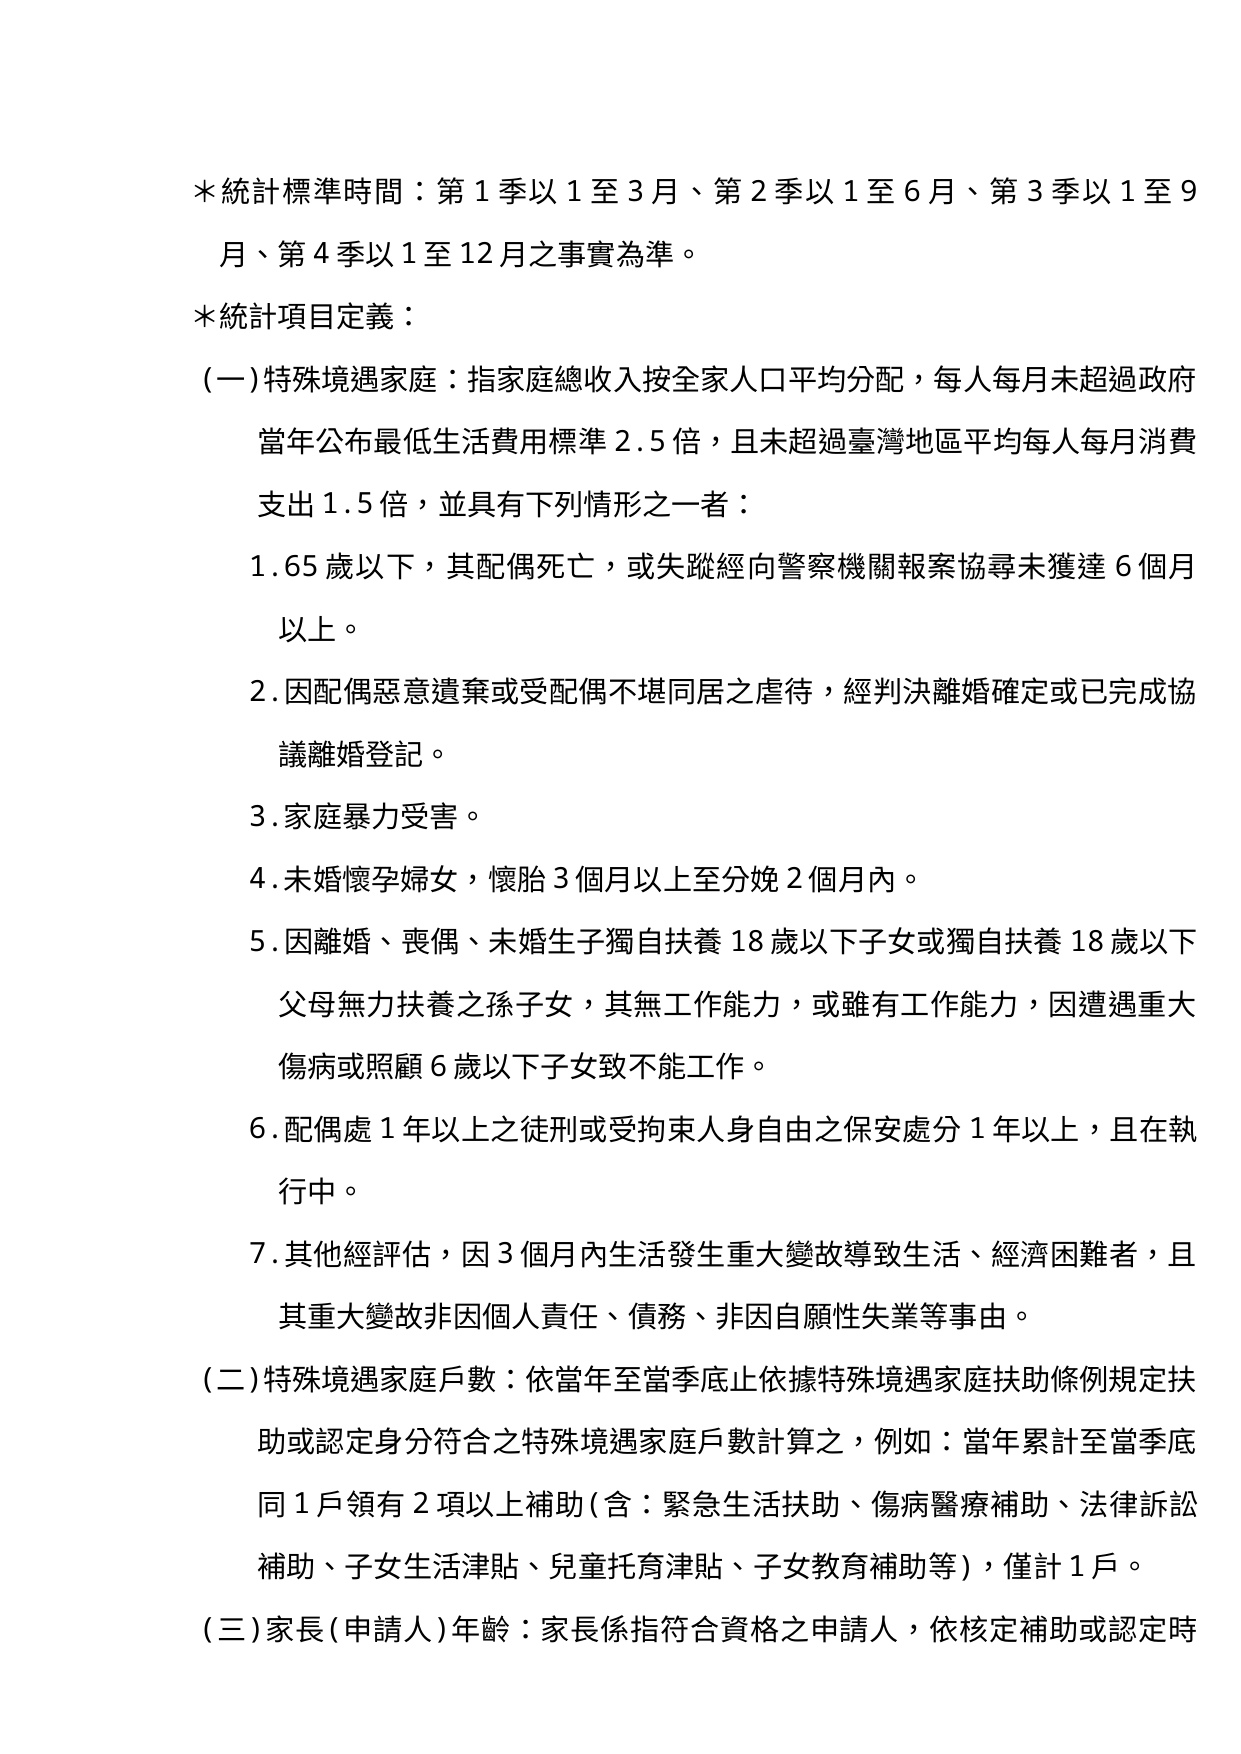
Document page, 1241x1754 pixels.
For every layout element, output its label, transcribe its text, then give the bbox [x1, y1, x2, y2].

table_header ＊統計標準時間：第1季以1至3月、第2季以1至6月、第3季以1至9月、第4季以1至12月之事實為準。 ＊統計項目定義： (一)特殊境遇家庭：指家庭總收入按全家人口平均分配，每人每月未超過政府當年公布最低生活費用標準2.5倍，且未超過臺灣地區平均每人每月消費支出1.5倍，並具有下列情形之一者： 1.65歲以下，其配偶死亡，或失蹤經向警察機關報案協尋未獲達6個月以上。 2.因配偶惡意遺棄或受配偶不堪同居之虐待，經判決離婚確定或已完成協議離婚登記。 3.家庭暴力受害。 4.未婚懷孕婦女，懷胎3個月以上至分娩2個月內。 5.因離婚、喪偶、未婚生子獨自扶養18歲以下子女或獨自扶養18歲以下父母無力扶養之孫子女，其無工作能力，或雖有工作能力，因遭遇重大傷病或照顧6歲以下子女致不能工作。 6.配偶處1年以上之徒刑或受拘束人身自由之保安處分1年以上，且在執行中。 7.其他經評估，因3個月內生活發生重大變故導致生活、經濟困難者，且其重大變故非因個人責任、債務、非因自願性失業等事由。 (二)特殊境遇家庭戶數：依當年至當季底止依據特殊境遇家庭扶助條例規定扶助或認定身分符合之特殊境遇家庭戶數計算之，例如：當年累計至當季底同1戶領有2項以上補助(含：緊急生活扶助、傷病醫療補助、法律訴訟補助、子女生活津貼、兒童托育津貼、子女教育補助等)，僅計1戶。 (三)家長(申請人)年齡：家長係指符合資格之申請人，依核定補助或認定時 [150, 148, 1209, 1648]
